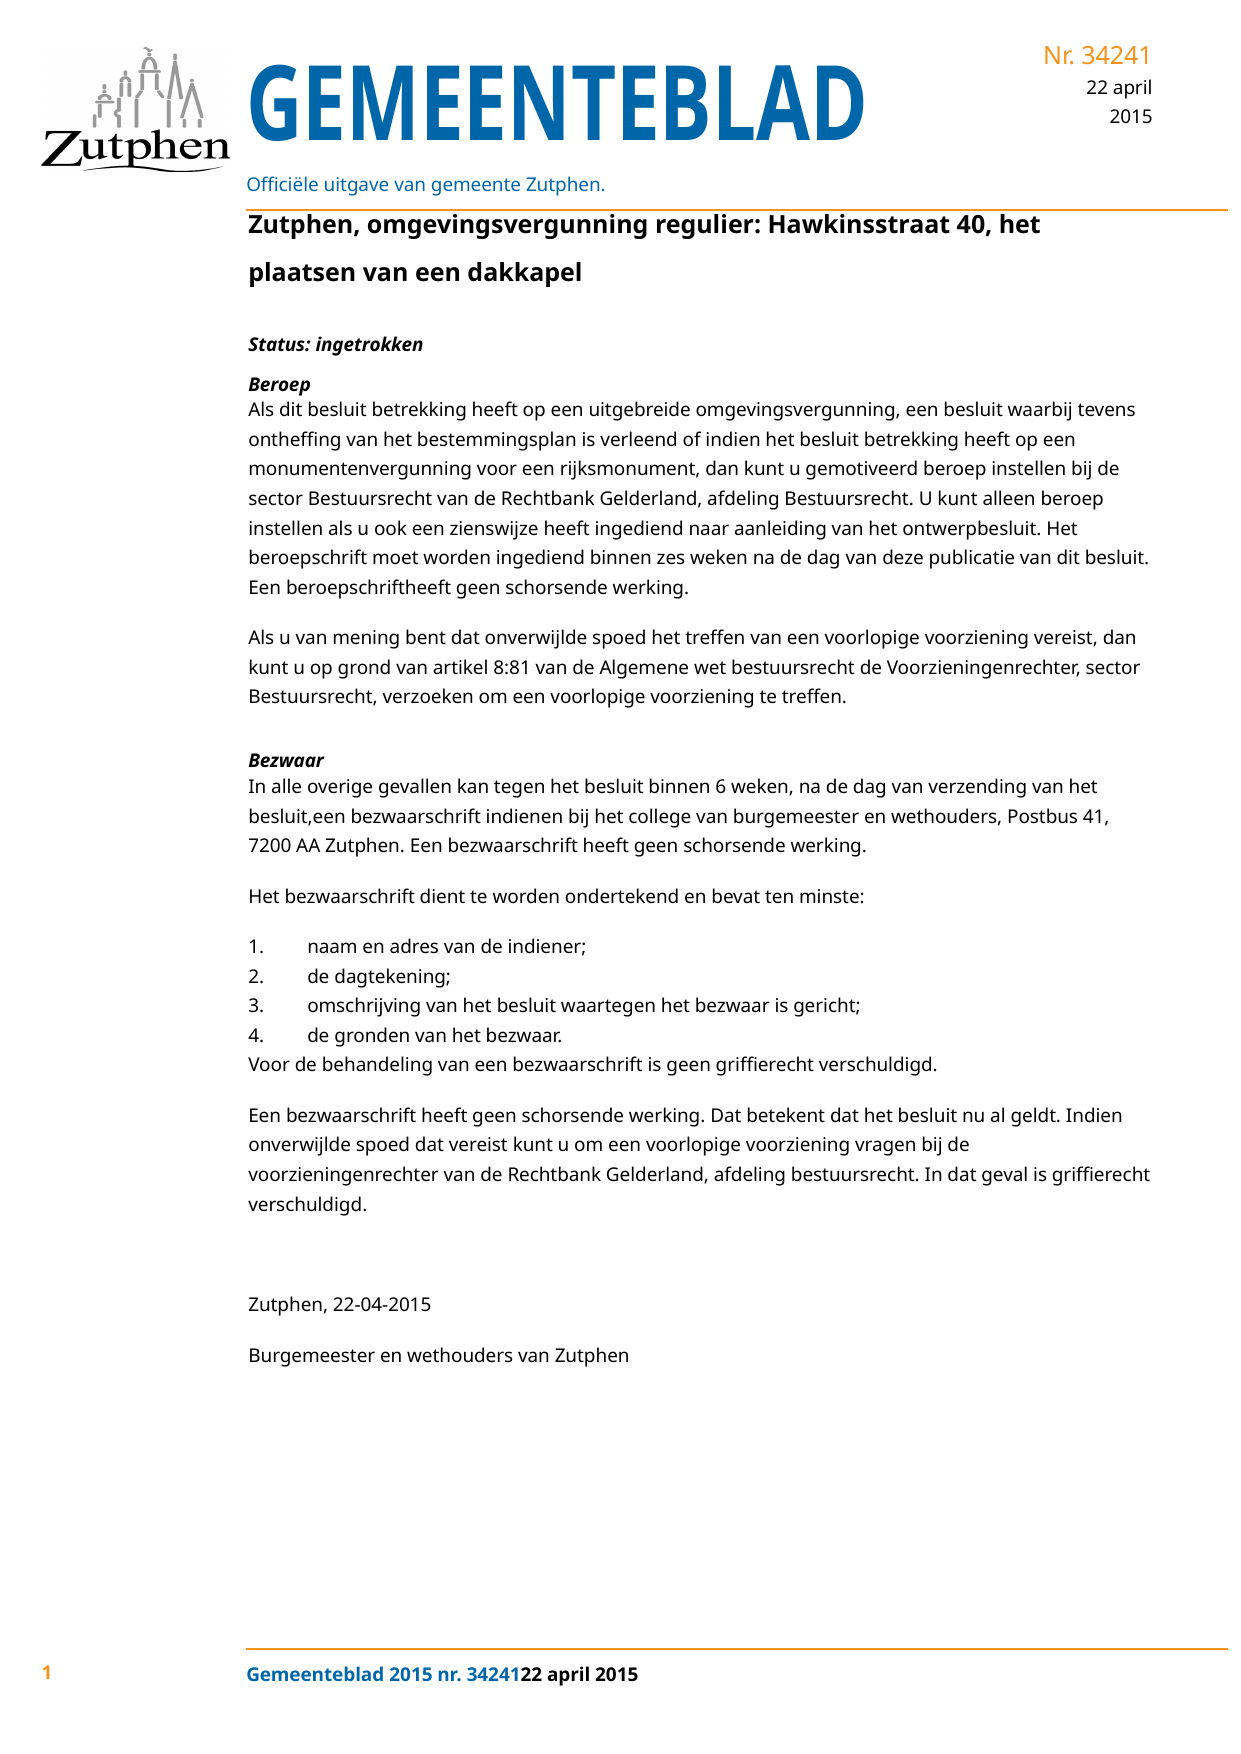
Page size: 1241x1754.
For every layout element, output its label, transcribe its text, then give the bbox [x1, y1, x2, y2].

picture [41, 47, 231, 172]
text Bezwaar [248, 747, 1152, 773]
text Zutphen, 22-04-2015 [248, 1292, 1152, 1317]
text Als u van mening bent dat onverwijlde spoed het treffen van een voorlopige voorziening vereist, dan kunt u op grond van artikel 8:81 van de Algemene wet bestuursrecht de Voorzieningenrechter, sector Bestuursrecht, verzoeken om een voorlopige voorziening te treffen. [248, 624, 1152, 709]
text Het bezwaarschrift dient te worden ondertekend en bevat ten minste: [248, 883, 1152, 908]
list de dagtekening; [248, 963, 1152, 988]
text In alle overige gevallen kan tegen het besluit binnen 6 weken, na de dag van verzending van het besluit,een bezwaarschrift indienen bij het college van burgemeester en wethouders, Postbus 41, 7200 AA Zutphen. Een bezwaarschrift heeft geen schorsende werking. [248, 773, 1152, 858]
text Beroep [248, 371, 1152, 396]
text Burgemeester en wethouders van Zutphen [248, 1342, 1152, 1368]
list naam en adres van de indiener; [248, 933, 1152, 959]
text Als dit besluit betrekking heeft op een uitgebreide omgevingsvergunning, een besluit waarbij tevens ontheffing van het bestemmingsplan is verleend of indien het besluit betrekking heeft op een monumentenvergunning voor een rijksmonument, dan kunt u gemotiveerd beroep instellen bij de sector Bestuursrecht van de Rechtbank Gelderland, afdeling Bestuursrecht. U kunt alleen beroep instellen als u ook een zienswijze heeft ingediend naar aanleiding van het ontwerpbesluit. Het beroepschrift moet worden ingediend binnen zes weken na de dag van deze publicatie van dit besluit. Een beroepschriftheeft geen schorsende werking. [248, 396, 1152, 600]
text Zutphen, omgevingsvergunning regulier: Hawkinsstraat 40, het plaatsen van een dakkapel [248, 211, 1152, 288]
text Status: ingetrokken [248, 331, 1152, 357]
list omschrijving van het besluit waartegen het bezwaar is gericht; [248, 992, 1152, 1018]
text Een bezwaarschrift heeft geen schorsende werking. Dat betekent dat het besluit nu al geldt. Indien onverwijlde spoed dat vereist kunt u om een voorlopige voorziening vragen bij de voorzieningenrechter van de Rechtbank Gelderland, afdeling bestuursrecht. In dat geval is griffierecht verschuldigd. [248, 1102, 1152, 1216]
list de gronden van het bezwaar. [248, 1022, 1152, 1048]
text Voor de behandeling van een bezwaarschrift is geen griffierecht verschuldigd. [248, 1052, 1152, 1077]
